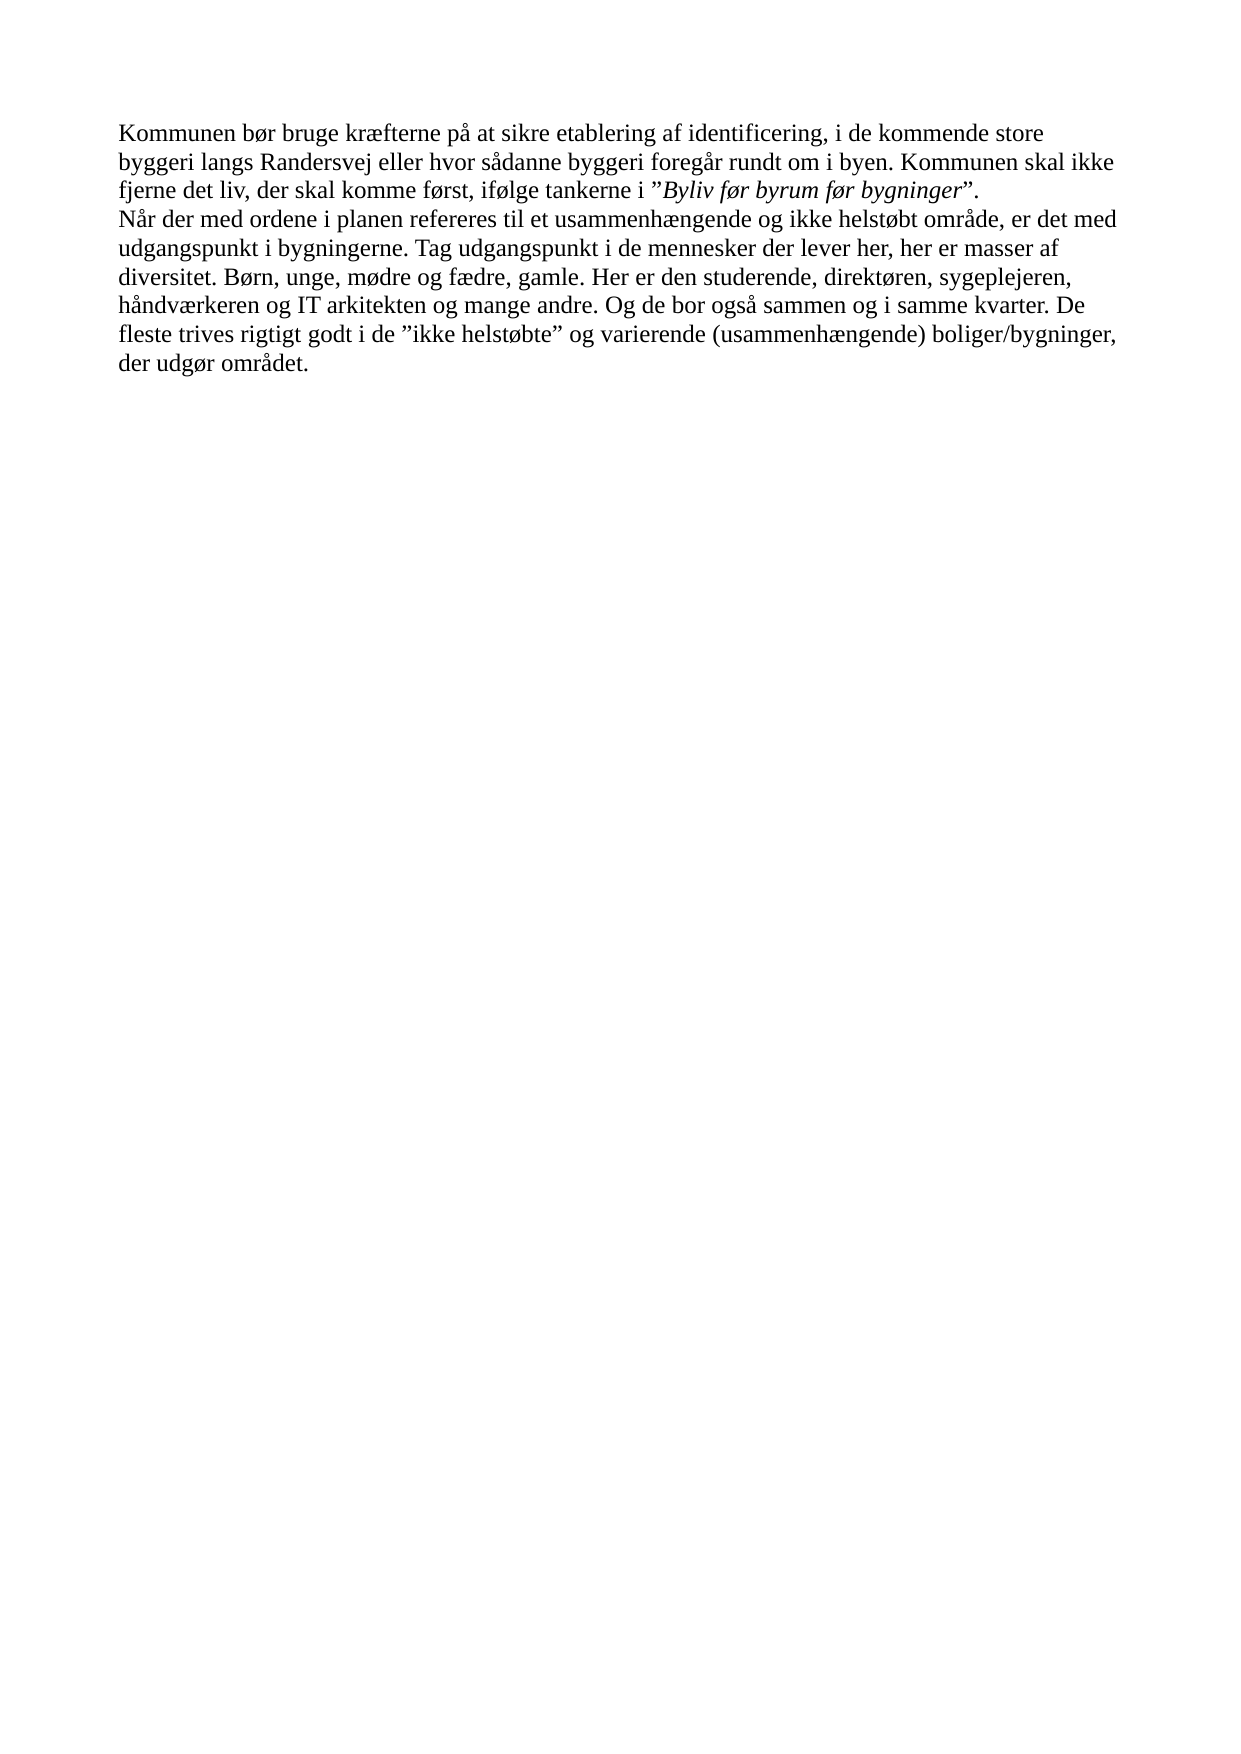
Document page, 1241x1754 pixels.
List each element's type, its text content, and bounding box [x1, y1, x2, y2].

text Når der med ordene i planen refereres til et usammenhængende og ikke helstøbt område, er det med udgangspunkt i bygningerne. Tag udgangspunkt i de mennesker der lever her, her er masser af diversitet. Børn, unge, mødre og fædre, gamle. Her er den studerende, direktøren, sygeplejeren, håndværkeren og IT arkitekten og mange andre. Og de bor også sammen og i samme kvarter. De fleste trives rigtigt godt i de ”ikke helstøbte” og varierende (usammenhængende) boliger/bygninger, der udgør området. [118, 204, 1122, 377]
text Kommunen bør bruge kræfterne på at sikre etablering af identificering, i de kommende store byggeri langs Randersvej eller hvor sådanne byggeri foregår rundt om i byen. Kommunen skal ikke fjerne det liv, der skal komme først, ifølge tankerne i ”Byliv før byrum før bygninger”. [118, 118, 1122, 204]
